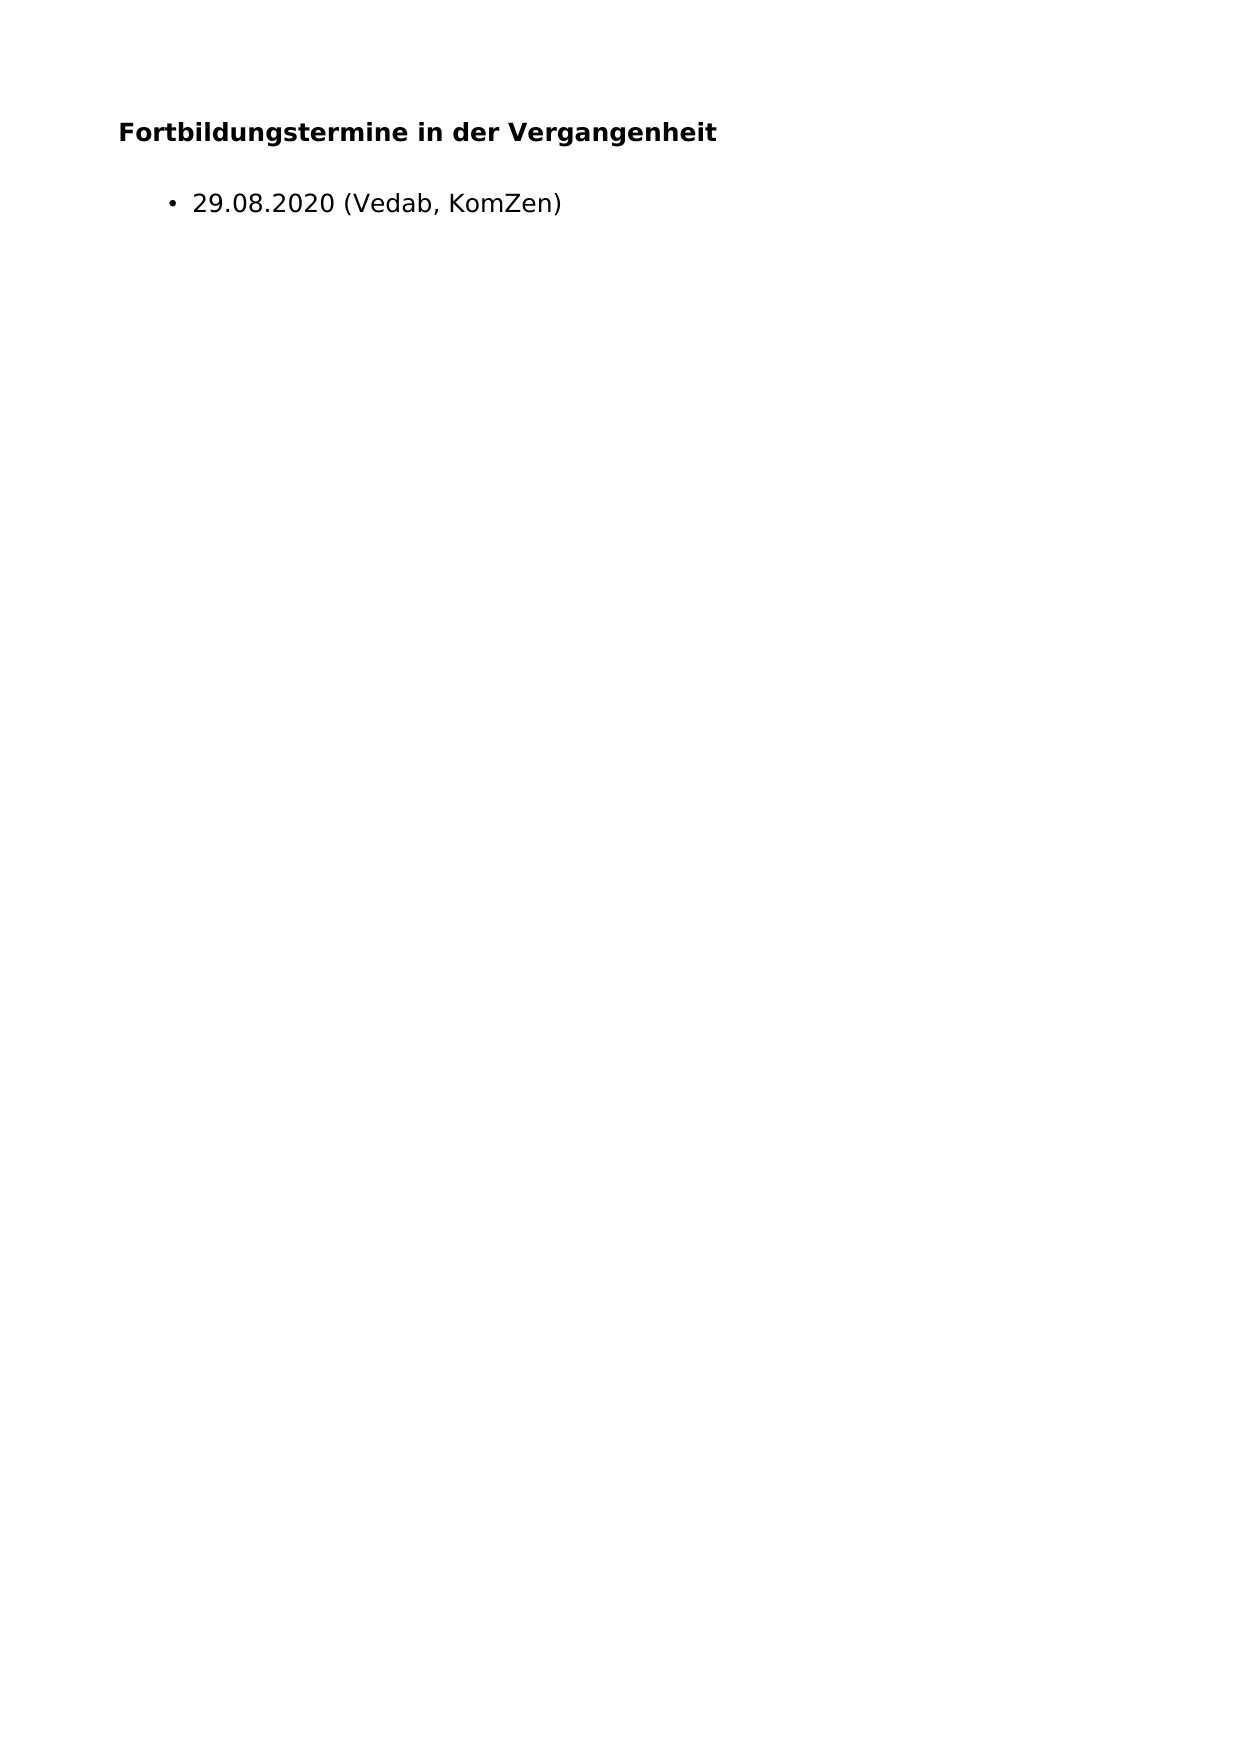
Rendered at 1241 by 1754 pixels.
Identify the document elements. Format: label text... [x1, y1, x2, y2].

list 29.08.2020 (Vedab, KomZen) [177, 189, 1122, 218]
subtitle Fortbildungstermine in der Vergangenheit [118, 118, 1122, 147]
